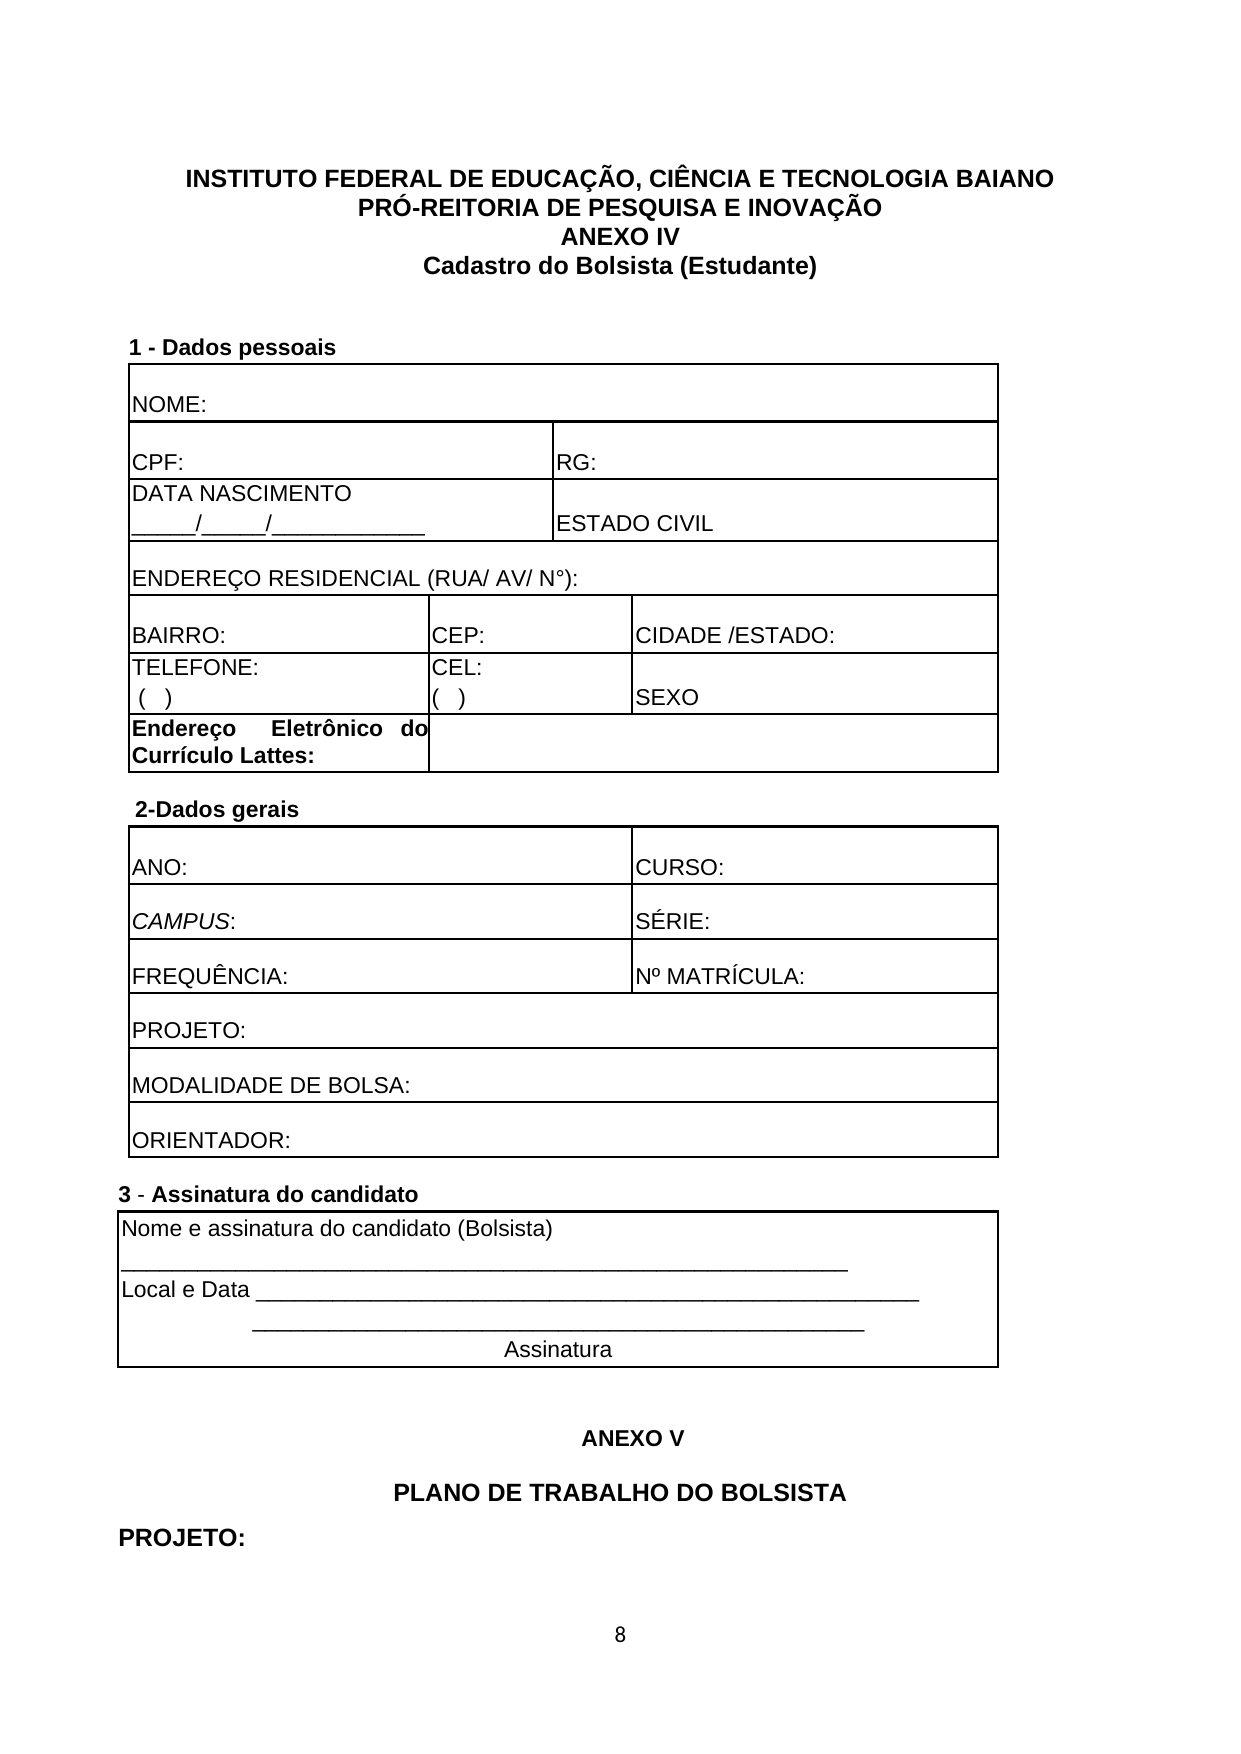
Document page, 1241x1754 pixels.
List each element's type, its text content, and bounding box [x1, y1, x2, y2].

table_cell MODALIDADE DE BOLSA: [130, 1049, 997, 1101]
table_cell [999, 420, 1004, 478]
table_cell [118, 540, 128, 594]
table_cell [796, 1158, 842, 1210]
table_cell [592, 1158, 706, 1210]
table_cell SÉRIE: [633, 885, 997, 937]
text PROJETO: [118, 1523, 1122, 1552]
table_cell FREQUÊNCIA: [130, 940, 631, 992]
table_cell RG: [554, 423, 997, 478]
table_cell [999, 992, 1004, 1047]
table_cell [430, 715, 997, 771]
table_cell ORIENTADOR: [130, 1103, 997, 1156]
table_cell [706, 1158, 796, 1210]
table_cell Nº MATRÍCULA: [633, 940, 997, 992]
text PRÓ-REITORIA DE PESQUISA E INOVAÇÃO [118, 193, 1122, 222]
table_cell PROJETO: [130, 994, 997, 1047]
table_cell CEL: ( ) [430, 654, 631, 713]
table_cell [956, 773, 998, 825]
table_header 1 - Dados pessoais [129, 308, 956, 363]
table_cell [998, 771, 1004, 825]
table_cell [999, 363, 1004, 420]
table_header [118, 308, 129, 363]
table_cell BAIRRO: [130, 596, 428, 652]
table_cell [118, 1101, 128, 1156]
text INSTITUTO FEDERAL DE EDUCAÇÃO, CIÊNCIA E TECNOLOGIA BAIANO [118, 164, 1122, 193]
table_cell [999, 540, 1004, 594]
table_cell [118, 652, 128, 713]
table_cell DATA NASCIMENTO _____/_____/____________ [130, 480, 552, 539]
table_cell [118, 825, 128, 883]
table_cell [118, 478, 128, 539]
table_cell [956, 1158, 998, 1210]
table_cell ENDEREÇO RESIDENCIAL (RUA/ AV/ N°): [130, 542, 997, 594]
table_cell CURSO: [633, 828, 997, 883]
table_cell CEP: [430, 596, 631, 652]
table_cell NOME: [130, 365, 997, 420]
table_cell [118, 420, 128, 478]
table_cell [118, 363, 128, 420]
table_cell [999, 652, 1004, 713]
table_cell [118, 992, 128, 1047]
table_cell ESTADO CIVIL [554, 480, 997, 539]
table_cell SEXO [633, 654, 997, 713]
table_cell [999, 1101, 1004, 1156]
table_cell [999, 1210, 1004, 1366]
table_cell [999, 713, 1004, 771]
table_cell [999, 1047, 1004, 1101]
table_cell [999, 938, 1004, 992]
table_cell [998, 1156, 1004, 1210]
table_cell [911, 1158, 956, 1210]
text ANEXO V [118, 1425, 1122, 1451]
table_cell [118, 771, 129, 825]
table_header [956, 308, 998, 363]
table_cell CPF: [130, 423, 552, 478]
table_cell [999, 594, 1004, 652]
table_cell Endereço Eletrônico do Currículo Lattes: [130, 715, 428, 771]
table_cell [511, 1158, 592, 1210]
table_cell [842, 1158, 911, 1210]
table_cell TELEFONE: ( ) [130, 654, 428, 713]
table_cell [999, 825, 1004, 883]
table_cell [118, 1047, 128, 1101]
table_cell [118, 938, 128, 992]
table_cell CIDADE /ESTADO: [633, 596, 997, 652]
table_cell [118, 713, 128, 771]
text PLANO DE TRABALHO DO BOLSISTA [118, 1478, 1122, 1507]
table_cell 3 - Assinatura do candidato [118, 1156, 511, 1210]
table_cell [999, 883, 1004, 937]
table_cell CAMPUS: [130, 885, 631, 937]
table_cell Nome e assinatura do candidato (Bolsista) _________________________________________________________ Local e Data ____________________________________________________ ________________________________________________ Assinatura [119, 1213, 997, 1366]
table_header [998, 308, 1004, 363]
table_cell ANO: [130, 828, 631, 883]
table_cell [118, 594, 128, 652]
table_cell 2-Dados gerais [129, 773, 956, 825]
text ANEXO IV [118, 222, 1122, 251]
table_cell [118, 883, 128, 937]
table_cell [999, 478, 1004, 539]
text Cadastro do Bolsista (Estudante) [118, 251, 1122, 279]
